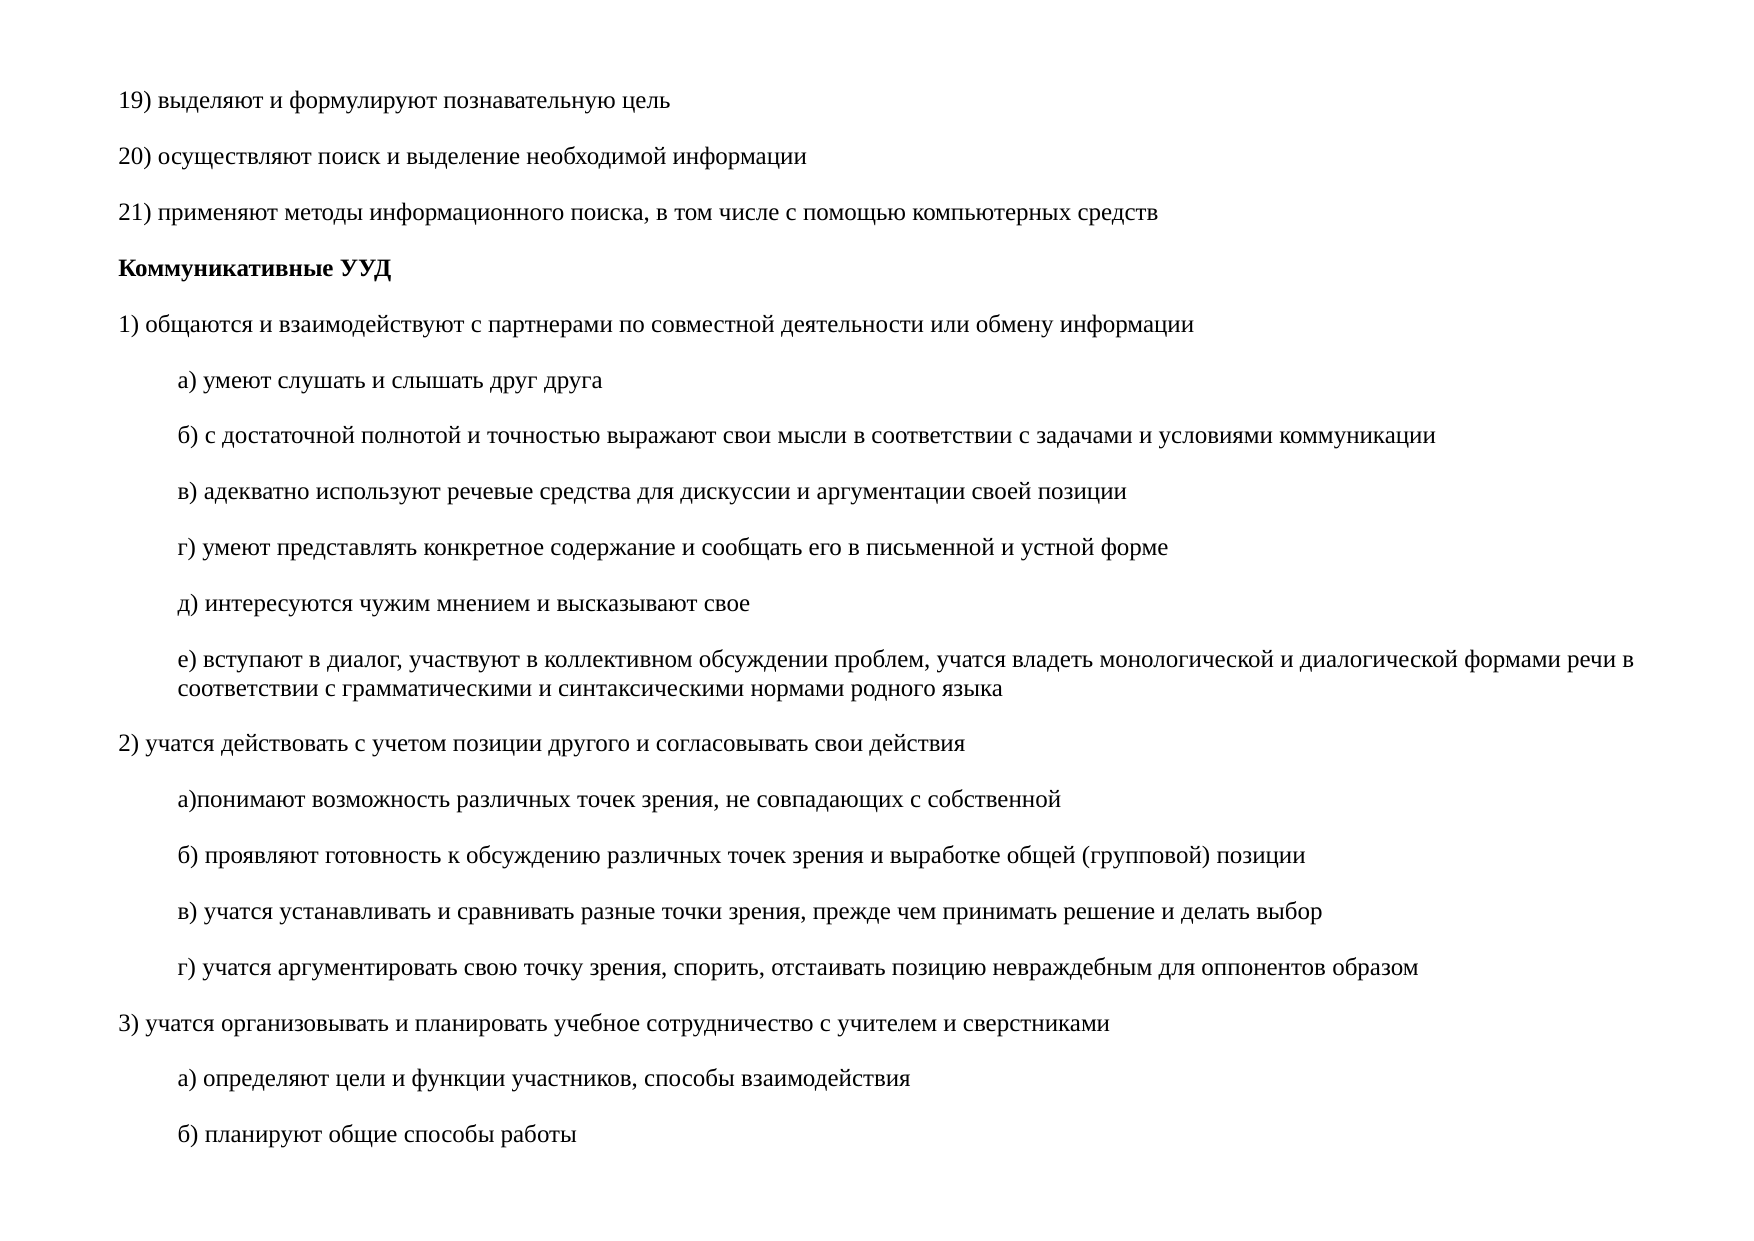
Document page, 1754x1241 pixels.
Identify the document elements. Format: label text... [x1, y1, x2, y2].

text г) умеют представлять конкретное содержание и сообщать его в письменной и устной форме [177, 532, 1636, 561]
text 19) выделяют и формулируют познавательную цель [118, 86, 1636, 114]
text 1) общаются и взаимодействуют с партнерами по совместной деятельности или обмену информации [118, 309, 1636, 338]
text д) интересуются чужим мнением и высказывают свое [177, 588, 1636, 617]
text а)понимают возможность различных точек зрения, не совпадающих с собственной [177, 784, 1636, 813]
text 21) применяют методы информационного поиска, в том числе с помощью компьютерных средств [118, 197, 1636, 226]
text в) учатся устанавливать и сравнивать разные точки зрения, прежде чем принимать решение и делать выбор [177, 896, 1636, 925]
text 20) осуществляют поиск и выделение необходимой информации [118, 141, 1636, 170]
text Коммуникативные УУД [118, 253, 1636, 282]
text а) умеют слушать и слышать друг друга [177, 365, 1636, 393]
text е) вступают в диалог, участвуют в коллективном обсуждении проблем, учатся владеть монологической и диалогической формами речи в соответствии с грамматическими и синтаксическими нормами родного языка [177, 644, 1636, 701]
text 2) учатся действовать с учетом позиции другого и согласовывать свои действия [118, 728, 1636, 757]
text 3) учатся организовывать и планировать учебное сотрудничество с учителем и сверстниками [118, 1008, 1636, 1036]
text в) адекватно используют речевые средства для дискуссии и аргументации своей позиции [177, 476, 1636, 505]
text г) учатся аргументировать свою точку зрения, спорить, отстаивать позицию невраждебным для оппонентов образом [177, 952, 1636, 981]
text а) определяют цели и функции участников, способы взаимодействия [118, 1063, 1636, 1092]
text б) проявляют готовность к обсуждению различных точек зрения и выработке общей (групповой) позиции [177, 840, 1636, 869]
text б) планируют общие способы работы [118, 1119, 1636, 1148]
text б) с достаточной полнотой и точностью выражают свои мысли в соответствии с задачами и условиями коммуникации [177, 421, 1636, 449]
